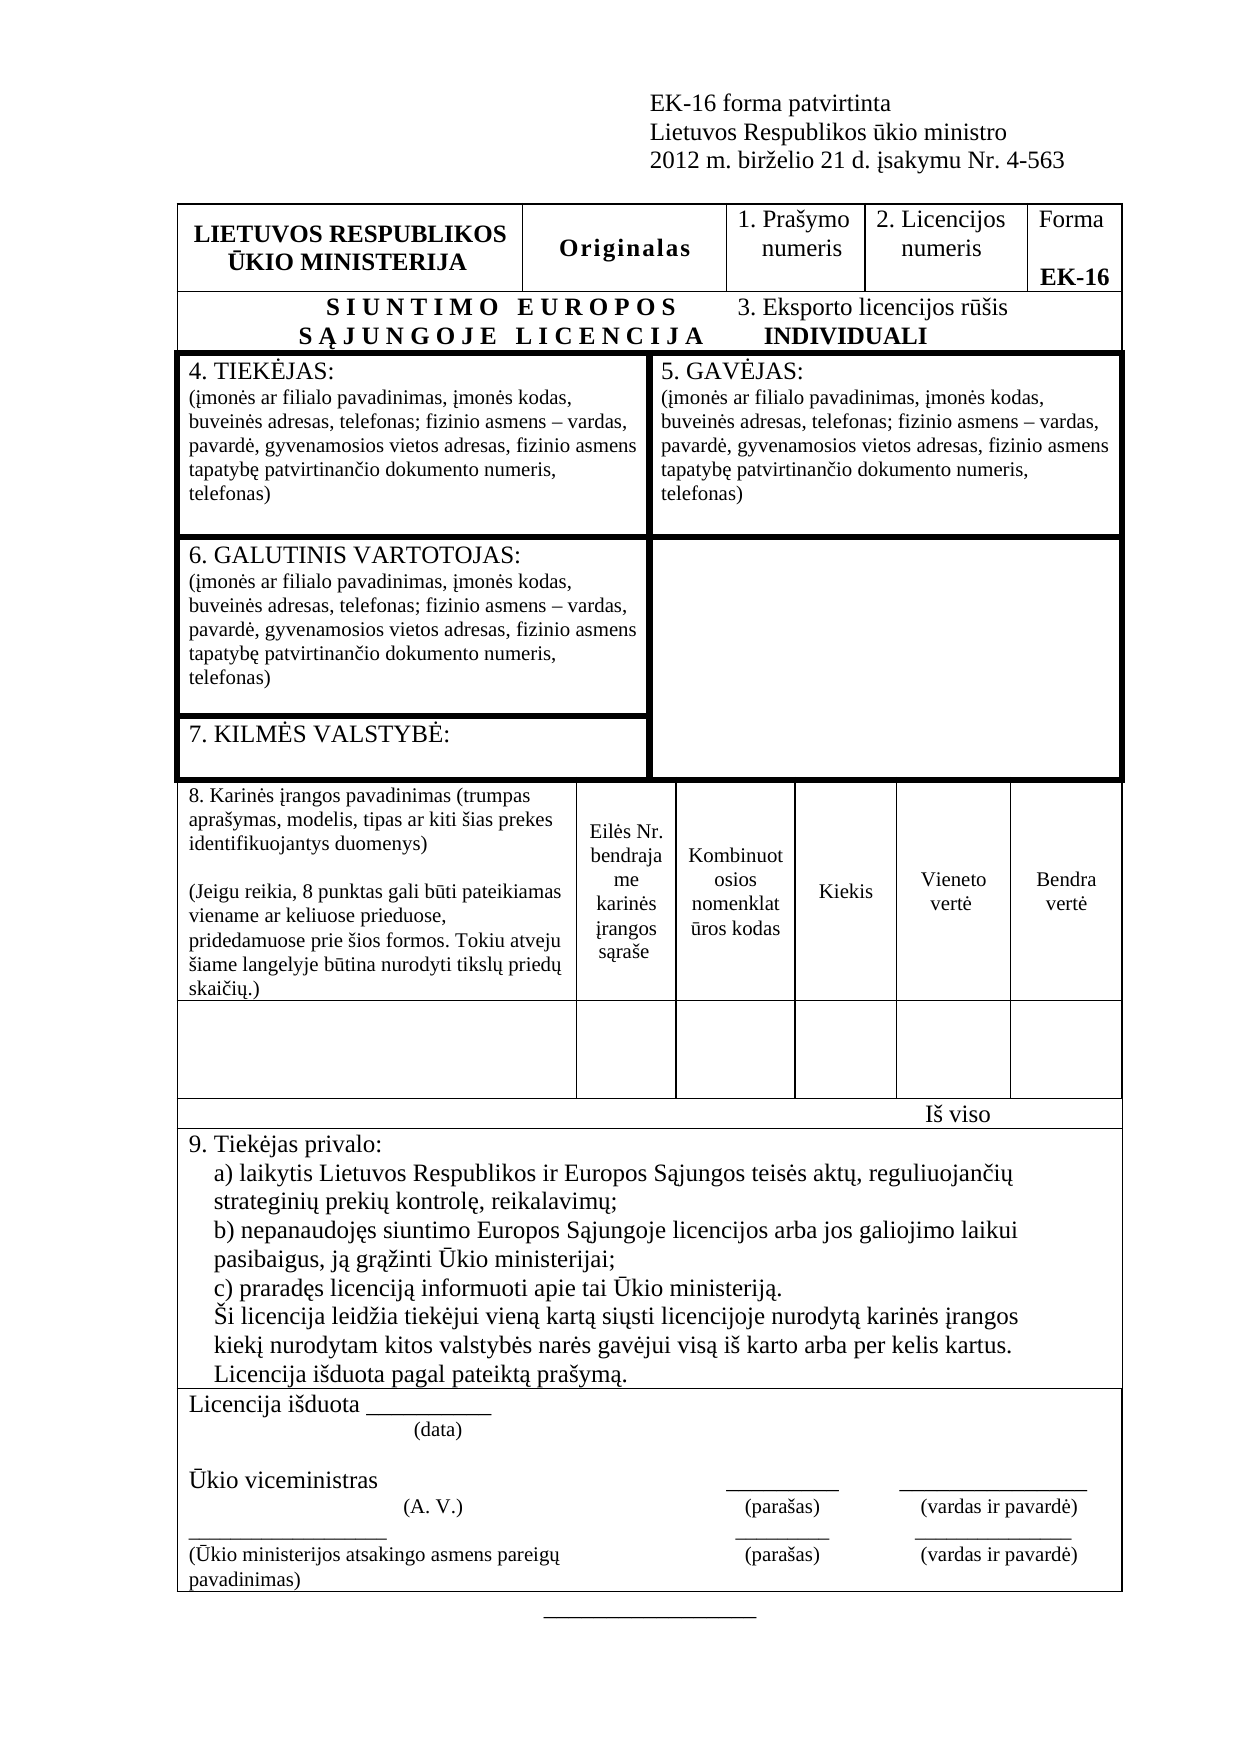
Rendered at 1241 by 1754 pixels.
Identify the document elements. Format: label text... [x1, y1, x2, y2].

table_cell Bendra vertė [1011, 783, 1121, 1000]
table_cell [897, 1001, 1010, 1097]
table_header Forma EK-16 [1028, 205, 1121, 291]
table_cell [796, 1001, 896, 1097]
table_header 1. Prašymo numeris [727, 205, 864, 291]
table_cell [178, 1099, 913, 1128]
table_cell Ūkio viceministras (A. V.) [178, 1466, 688, 1518]
table_cell [1011, 1001, 1121, 1097]
table_cell [876, 1389, 1121, 1466]
table_cell Iš viso [914, 1099, 1122, 1128]
table_cell Eilės Nr. bendrajame karinės įrangos sąraše [577, 783, 675, 1000]
table_cell Vieneto vertė [897, 783, 1010, 1000]
table_cell _________ (parašas) [689, 1466, 876, 1518]
table_cell 4. TIEKĖJAS: (įmonės ar filialo pavadinimas, įmonės kodas, buveinės adresas, telefonas; fizinio asmens – vardas, pavardė, gyvenamosios vietos adresas, fizinio asmens tapatybę patvirtinančio dokumento numeris, telefonas) [180, 356, 646, 534]
table_cell ___________________ (Ūkio ministerijos atsakingo asmens pareigų pavadinimas) [178, 1518, 688, 1591]
table_cell Kiekis [796, 783, 896, 1000]
table_cell 7. KILMĖS VALSTYBĖ: [180, 719, 646, 777]
table_cell _______________ (vardas ir pavardė) [876, 1466, 1121, 1518]
table_cell _________ (parašas) [689, 1518, 876, 1591]
table_cell [677, 1001, 794, 1097]
table_cell 9. Tiekėjas privalo: a) laikytis Lietuvos Respublikos ir Europos Sąjungos teisės aktų, reguliuojančių strateginių prekių kontrolę, reikalavimų; b) nepanaudojęs siuntimo Europos Sąjungoje licencijos arba jos galiojimo laikui pasibaigus, ją grąžinti Ūkio ministerijai; c) praradęs licenciją informuoti apie tai Ūkio ministeriją. Ši licencija leidžia tiekėjui vieną kartą siųsti licencijoje nurodytą karinės įrangos kiekį nurodytam kitos valstybės narės gavėjui visą iš karto arba per kelis kartus. Licencija išduota pagal pateiktą prašymą. [178, 1129, 1063, 1388]
table_cell SIUNTIMO EUROPOS SĄJUNGOJE licencija [276, 292, 726, 350]
table_cell [653, 540, 1119, 777]
table_cell Kombinuotosios nomenklatūros kodas [677, 783, 794, 1000]
table_cell [1076, 292, 1121, 350]
text Lietuvos Respublikos ūkio ministro [649, 117, 1122, 145]
text EK-16 forma patvirtinta [649, 88, 1122, 117]
table_cell Licencija išduota __________ (data) [178, 1389, 688, 1466]
table_cell [178, 1001, 576, 1097]
table_cell [226, 292, 276, 350]
text _________________ [177, 1592, 1122, 1621]
table_cell [178, 292, 226, 350]
text 2012 m. birželio 21 d. įsakymu Nr. 4-563 [649, 145, 1122, 174]
table_header 2. Licencijos numeris [866, 205, 1027, 291]
table_header Originalas [523, 205, 726, 291]
table_cell [577, 1001, 675, 1097]
table_cell 8. Karinės įrangos pavadinimas (trumpas aprašymas, modelis, tipas ar kiti šias prekes identifikuojantys duomenys) (Jeigu reikia, 8 punktas gali būti pateikiamas viename ar keliuose prieduose, pridedamuose prie šios formos. Tokiu atveju šiame langelyje būtina nurodyti tikslų priedų skaičių.) [178, 783, 576, 1000]
table_cell [689, 1389, 876, 1466]
table_cell _______________ (vardas ir pavardė) [876, 1518, 1121, 1591]
table_cell 5. GAVĖJAS: (įmonės ar filialo pavadinimas, įmonės kodas, buveinės adresas, telefonas; fizinio asmens – vardas, pavardė, gyvenamosios vietos adresas, fizinio asmens tapatybę patvirtinančio dokumento numeris, telefonas) [653, 356, 1119, 534]
table_cell 3. Eksporto licencijos rūšis INDIVIDUALI [726, 292, 1076, 350]
table_header LIETUVOS RESPUBLIKOS ŪKIO MINISTERIJA [178, 205, 522, 291]
table_cell 6. GALUTINIS VARTOTOJAS: (įmonės ar filialo pavadinimas, įmonės kodas, buveinės adresas, telefonas; fizinio asmens – vardas, pavardė, gyvenamosios vietos adresas, fizinio asmens tapatybę patvirtinančio dokumento numeris, telefonas) [180, 540, 646, 713]
table_cell [1064, 1129, 1122, 1388]
